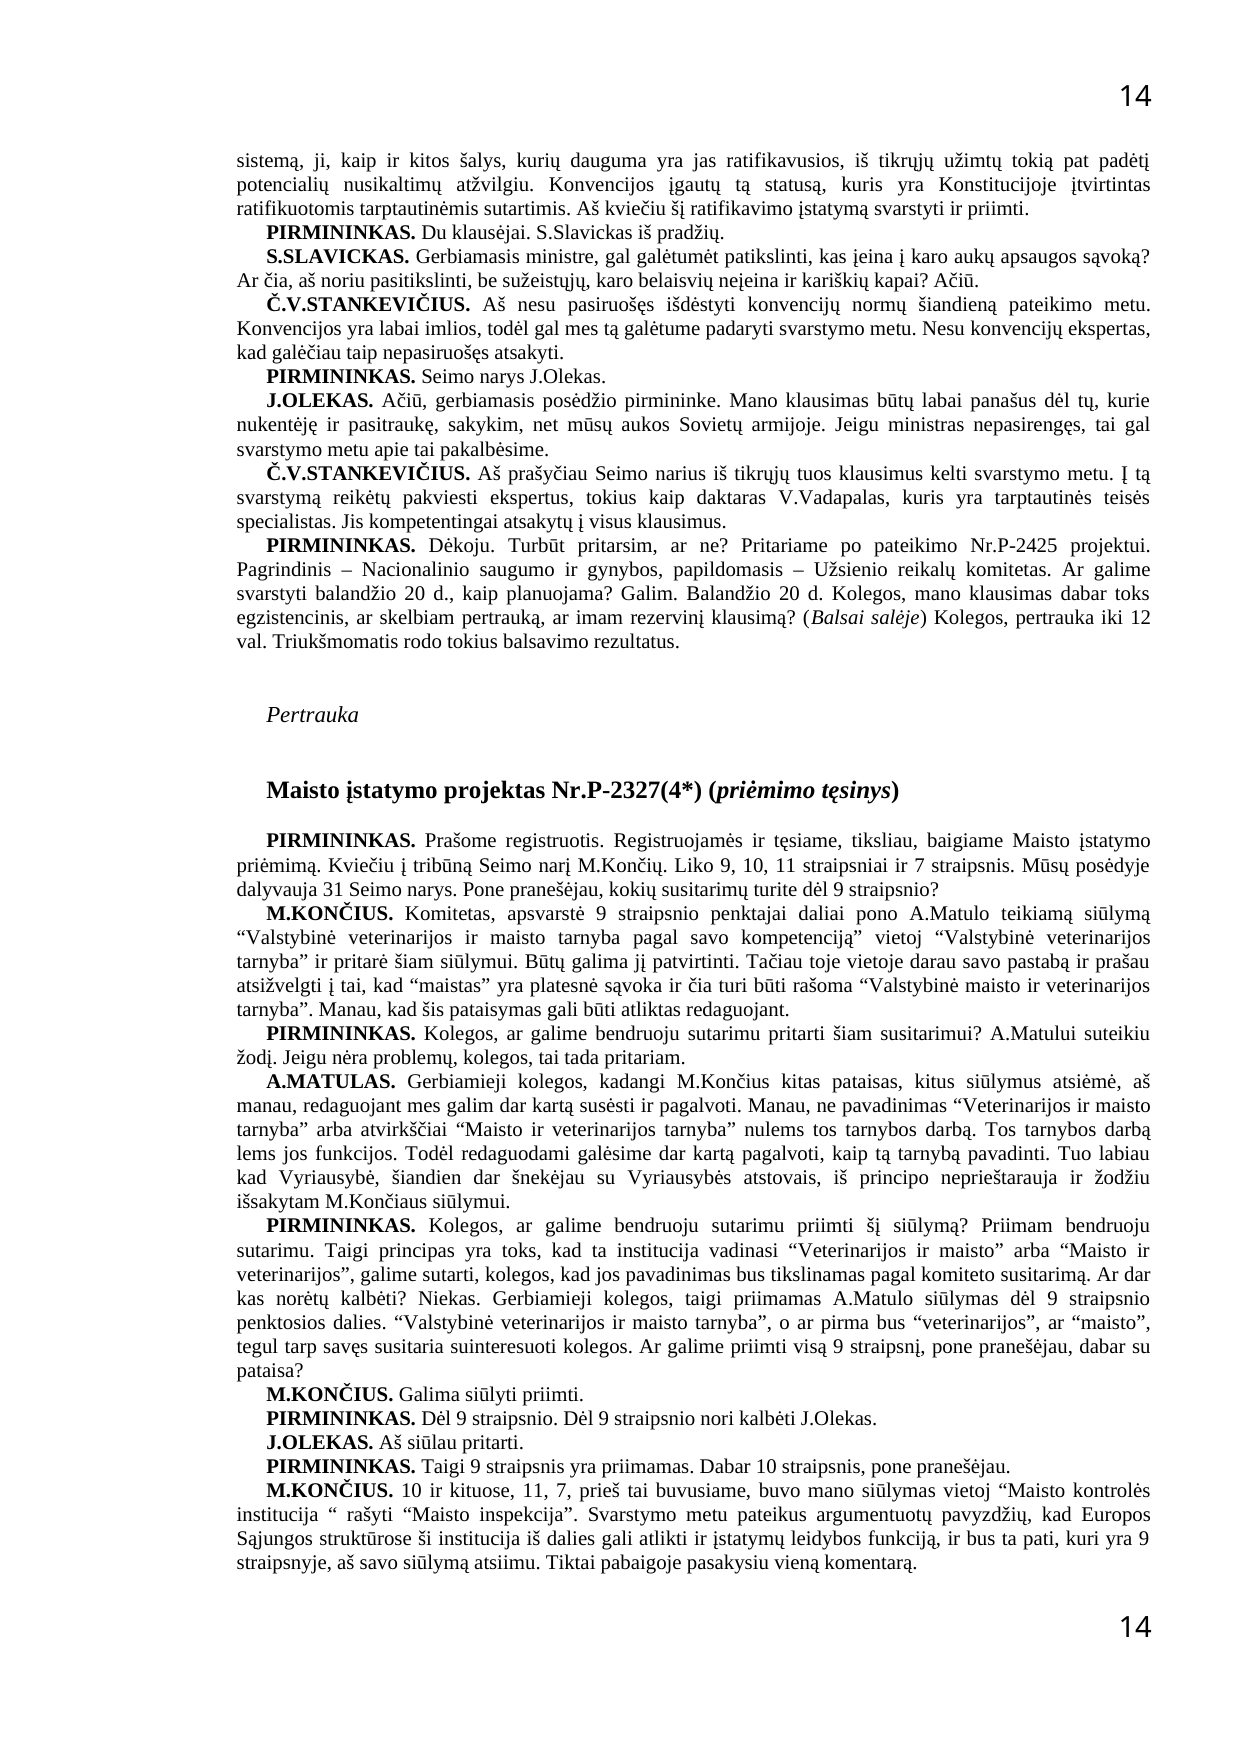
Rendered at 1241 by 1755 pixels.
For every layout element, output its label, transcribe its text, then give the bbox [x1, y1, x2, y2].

text PIRMININKAS. Kolegos, ar galime bendruoju sutarimu pritarti šiam susitarimui? A.Matului suteikiu žodį. Jeigu nėra problemų, kolegos, tai tada pritariam. [236, 1021, 1152, 1069]
text Č.V.STANKEVIČIUS. Aš nesu pasiruošęs išdėstyti konvencijų normų šiandieną pateikimo metu. Konvencijos yra labai imlios, todėl gal mes tą galėtume padaryti svarstymo metu. Nesu konvencijų ekspertas, kad galėčiau taip nepasiruošęs atsakyti. [236, 292, 1152, 364]
text J.OLEKAS. Ačiū, gerbiamasis posėdžio pirmininke. Mano klausimas būtų labai panašus dėl tų, kurie nukentėję ir pasitraukę, sakykim, net mūsų aukos Sovietų armijoje. Jeigu ministras nepasirengęs, tai gal svarstymo metu apie tai pakalbėsime. [236, 388, 1152, 461]
text PIRMININKAS. Seimo narys J.Olekas. [236, 364, 1152, 388]
text Č.V.STANKEVIČIUS. Aš prašyčiau Seimo narius iš tikrųjų tuos klausimus kelti svarstymo metu. Į tą svarstymą reikėtų pakviesti ekspertus, tokius kaip daktaras V.Vadapalas, kuris yra tarptautinės teisės specialistas. Jis kompetentingai atsakytų į visus klausimus. [236, 461, 1152, 533]
text PIRMININKAS. Dėkoju. Turbūt pritarsim, ar ne? Pritariame po pateikimo Nr.P-2425 projektui. Pagrindinis – Nacionalinio saugumo ir gynybos, papildomasis – Užsienio reikalų komitetas. Ar galime svarstyti balandžio 20 d., kaip planuojama? Galim. Balandžio 20 d. Kolegos, mano klausimas dabar toks egzistencinis, ar skelbiam pertrauką, ar imam rezervinį klausimą? (Balsai salėje) Kolegos, pertrauka iki 12 val. Triukšmomatis rodo tokius balsavimo rezultatus. [236, 533, 1152, 653]
text sistemą, ji, kaip ir kitos šalys, kurių dauguma yra jas ratifikavusios, iš tikrųjų užimtų tokią pat padėtį potencialių nusikaltimų atžvilgiu. Konvencijos įgautų tą statusą, kuris yra Konstitucijoje įtvirtintas ratifikuotomis tarptautinėmis sutartimis. Aš kviečiu šį ratifikavimo įstatymą svarstyti ir priimti. [236, 148, 1152, 220]
text Maisto įstatymo projektas Nr.P-2327(4*) (priėmimo tęsinys) [236, 776, 1152, 804]
text M.KONČIUS. Komitetas, apsvarstė 9 straipsnio penktajai daliai pono A.Matulo teikiamą siūlymą “Valstybinė veterinarijos ir maisto tarnyba pagal savo kompetenciją” vietoj “Valstybinė veterinarijos tarnyba” ir pritarė šiam siūlymui. Būtų galima jį patvirtinti. Tačiau toje vietoje darau savo pastabą ir prašau atsižvelgti į tai, kad “maistas” yra platesnė sąvoka ir čia turi būti rašoma “Valstybinė maisto ir veterinarijos tarnyba”. Manau, kad šis pataisymas gali būti atliktas redaguojant. [236, 901, 1152, 1021]
text PIRMININKAS. Kolegos, ar galime bendruoju sutarimu priimti šį siūlymą? Priimam bendruoju sutarimu. Taigi principas yra toks, kad ta institucija vadinasi “Veterinarijos ir maisto” arba “Maisto ir veterinarijos”, galime sutarti, kolegos, kad jos pavadinimas bus tikslinamas pagal komiteto susitarimą. Ar dar kas norėtų kalbėti? Niekas. Gerbiamieji kolegos, taigi priimamas A.Matulo siūlymas dėl 9 straipsnio penktosios dalies. “Valstybinė veterinarijos ir maisto tarnyba”, o ar pirma bus “veterinarijos”, ar “maisto”, tegul tarp savęs susitaria suinteresuoti kolegos. Ar galime priimti visą 9 straipsnį, pone pranešėjau, dabar su pataisa? [236, 1213, 1152, 1382]
text A.MATULAS. Gerbiamieji kolegos, kadangi M.Končius kitas pataisas, kitus siūlymus atsiėmė, aš manau, redaguojant mes galim dar kartą susėsti ir pagalvoti. Manau, ne pavadinimas “Veterinarijos ir maisto tarnyba” arba atvirkščiai “Maisto ir veterinarijos tarnyba” nulems tos tarnybos darbą. Tos tarnybos darbą lems jos funkcijos. Todėl redaguodami galėsime dar kartą pagalvoti, kaip tą tarnybą pavadinti. Tuo labiau kad Vyriausybė, šiandien dar šnekėjau su Vyriausybės atstovais, iš principo neprieštarauja ir žodžiu išsakytam M.Končiaus siūlymui. [236, 1069, 1152, 1213]
text J.OLEKAS. Aš siūlau pritarti. [236, 1430, 1152, 1454]
text PIRMININKAS. Taigi 9 straipsnis yra priimamas. Dabar 10 straipsnis, pone pranešėjau. [236, 1454, 1152, 1478]
text PIRMININKAS. Prašome registruotis. Registruojamės ir tęsiame, tiksliau, baigiame Maisto įstatymo priėmimą. Kviečiu į tribūną Seimo narį M.Končių. Liko 9, 10, 11 straipsniai ir 7 straipsnis. Mūsų posėdyje dalyvauja 31 Seimo narys. Pone pranešėjau, kokių susitarimų turite dėl 9 straipsnio? [236, 828, 1152, 901]
text M.KONČIUS. Galima siūlyti priimti. [236, 1382, 1152, 1406]
text Pertrauka [236, 701, 1152, 727]
text PIRMININKAS. Dėl 9 straipsnio. Dėl 9 straipsnio nori kalbėti J.Olekas. [236, 1406, 1152, 1430]
text S.SLAVICKAS. Gerbiamasis ministre, gal galėtumėt patikslinti, kas įeina į karo aukų apsaugos sąvoką? Ar čia, aš noriu pasitikslinti, be sužeistųjų, karo belaisvių neįeina ir kariškių kapai? Ačiū. [236, 244, 1152, 292]
text PIRMININKAS. Du klausėjai. S.Slavickas iš pradžių. [236, 220, 1152, 244]
text M.KONČIUS. 10 ir kituose, 11, 7, prieš tai buvusiame, buvo mano siūlymas vietoj “Maisto kontrolės institucija “ rašyti “Maisto inspekcija”. Svarstymo metu pateikus argumentuotų pavyzdžių, kad Europos Sąjungos struktūrose ši institucija iš dalies gali atlikti ir įstatymų leidybos funkciją, ir bus ta pati, kuri yra 9 straipsnyje, aš savo siūlymą atsiimu. Tiktai pabaigoje pasakysiu vieną komentarą. [236, 1478, 1152, 1574]
